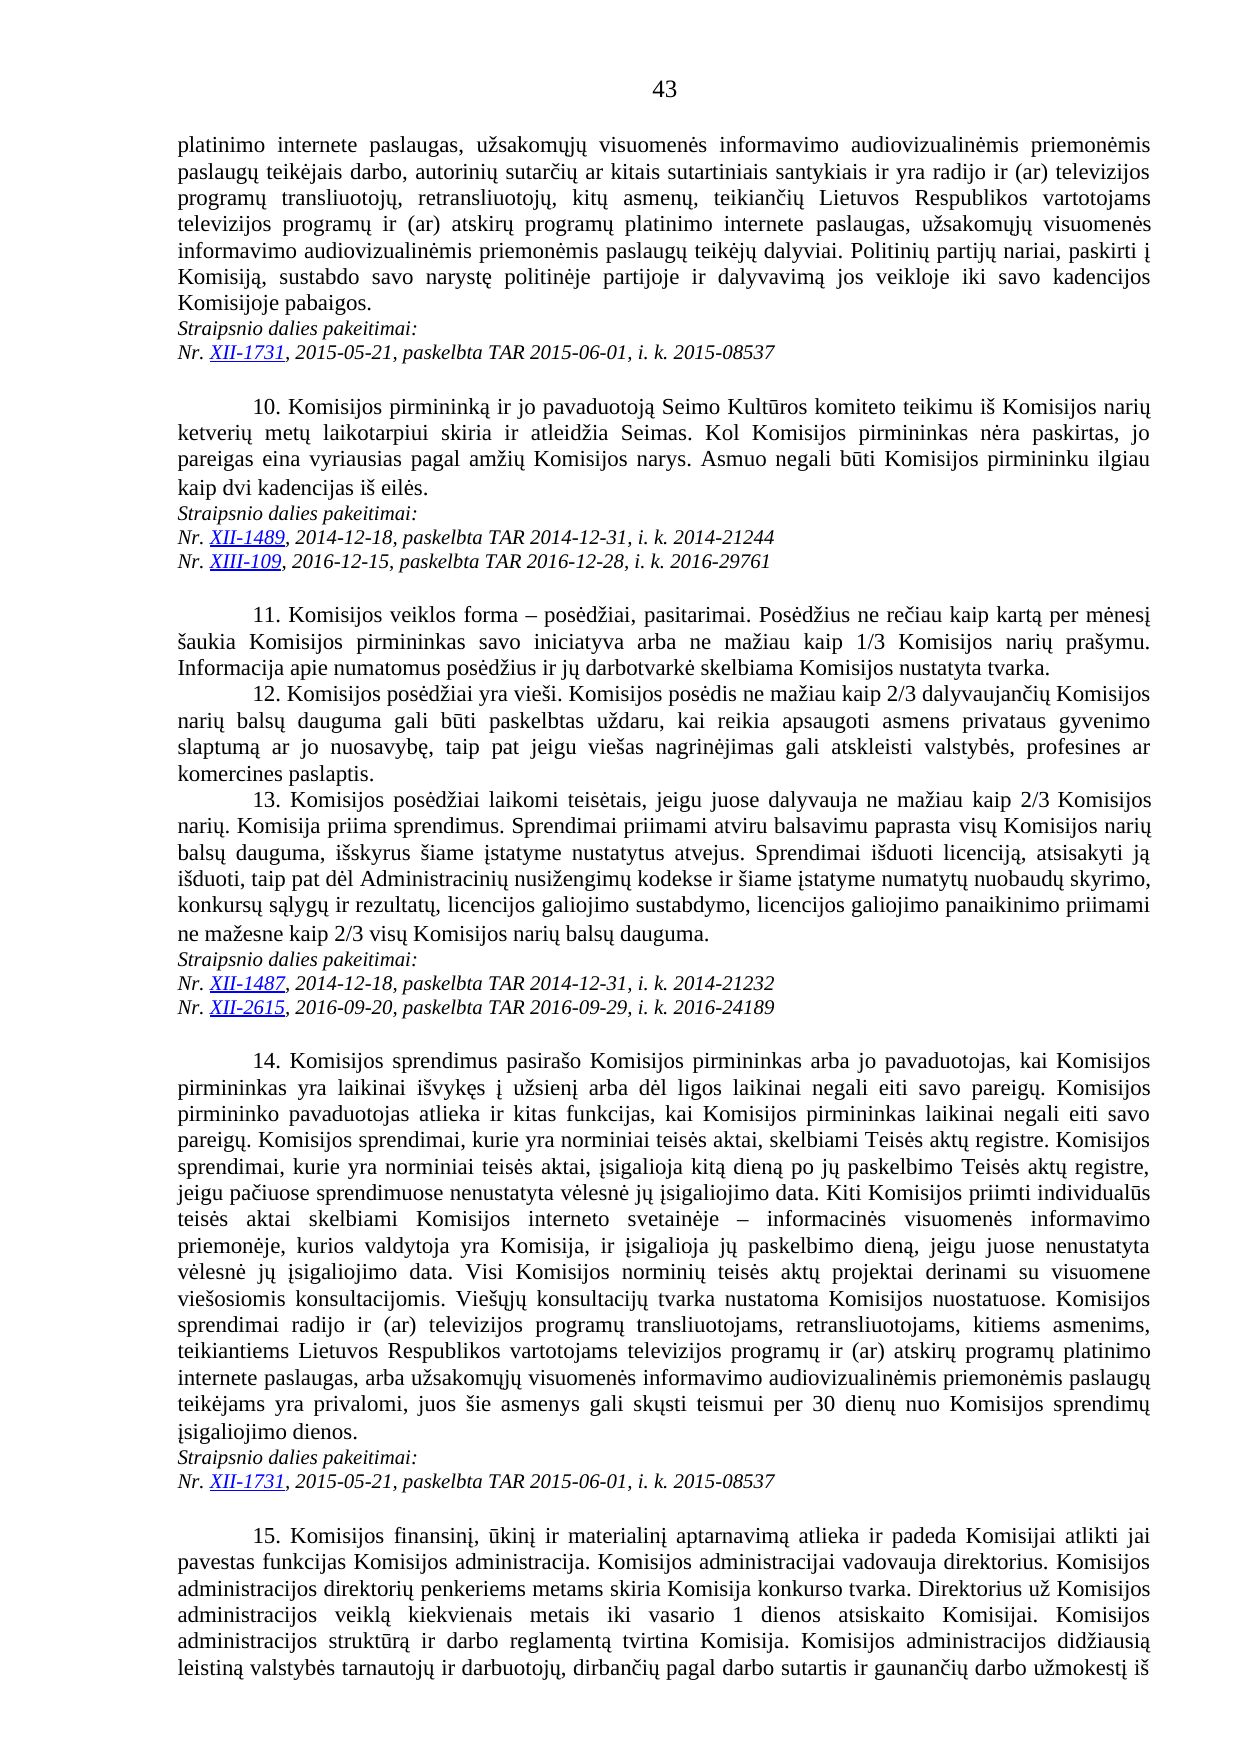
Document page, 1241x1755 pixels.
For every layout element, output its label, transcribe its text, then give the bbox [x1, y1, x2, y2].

text Nr. XII-1489, 2014-12-18, paskelbta TAR 2014-12-31, i. k. 2014-21244 [177, 524, 1152, 549]
text Straipsnio dalies pakeitimai: [177, 1445, 1152, 1469]
text Straipsnio dalies pakeitimai: [177, 501, 1152, 524]
text Nr. XII-2615, 2016-09-20, paskelbta TAR 2016-09-29, i. k. 2016-24189 [177, 994, 1152, 1019]
text Straipsnio dalies pakeitimai: [177, 316, 1152, 340]
text Straipsnio dalies pakeitimai: [177, 946, 1152, 971]
text 13. Komisijos posėdžiai laikomi teisėtais, jeigu juose dalyvauja ne mažiau kaip 2/3 Komisijos narių. Komisija priima sprendimus. Sprendimai priimami atviru balsavimu paprasta visų Komisijos narių balsų dauguma, išskyrus šiame įstatyme nustatytus atvejus. Sprendimai išduoti licenciją, atsisakyti ją išduoti, taip pat dėl Administracinių nusižengimų kodekse ir šiame įstatyme numatytų nuobaudų skyrimo, konkursų sąlygų ir rezultatų, licencijos galiojimo sustabdymo, licencijos galiojimo panaikinimo priimami ne mažesne kaip 2/3 visų Komisijos narių balsų dauguma. [177, 786, 1152, 946]
text platinimo internete paslaugas, užsakomųjų visuomenės informavimo audiovizualinėmis priemonėmis paslaugų teikėjais darbo, autorinių sutarčių ar kitais sutartiniais santykiais ir yra radijo ir (ar) televizijos programų transliuotojų, retransliuotojų, kitų asmenų, teikiančių Lietuvos Respublikos vartotojams televizijos programų ir (ar) atskirų programų platinimo internete paslaugas, užsakomųjų visuomenės informavimo audiovizualinėmis priemonėmis paslaugų teikėjų dalyviai. Politinių partijų nariai, paskirti į Komisiją, sustabdo savo narystę politinėje partijoje ir dalyvavimą jos veikloje iki savo kadencijos Komisijoje pabaigos. [177, 131, 1152, 316]
text 10. Komisijos pirmininką ir jo pavaduotoją Seimo Kultūros komiteto teikimu iš Komisijos narių ketverių metų laikotarpiui skiria ir atleidžia Seimas. Kol Komisijos pirmininkas nėra paskirtas, jo pareigas eina vyriausias pagal amžių Komisijos narys. Asmuo negali būti Komisijos pirmininku ilgiau kaip dvi kadencijas iš eilės. [177, 393, 1152, 501]
text 14. Komisijos sprendimus pasirašo Komisijos pirmininkas arba jo pavaduotojas, kai Komisijos pirmininkas yra laikinai išvykęs į užsienį arba dėl ligos laikinai negali eiti savo pareigų. Komisijos pirmininko pavaduotojas atlieka ir kitas funkcijas, kai Komisijos pirmininkas laikinai negali eiti savo pareigų. Komisijos sprendimai, kurie yra norminiai teisės aktai, skelbiami Teisės aktų registre. Komisijos sprendimai, kurie yra norminiai teisės aktai, įsigalioja kitą dieną po jų paskelbimo Teisės aktų registre, jeigu pačiuose sprendimuose nenustatyta vėlesnė jų įsigaliojimo data. Kiti Komisijos priimti individualūs teisės aktai skelbiami Komisijos interneto svetainėje – informacinės visuomenės informavimo priemonėje, kurios valdytoja yra Komisija, ir įsigalioja jų paskelbimo dieną, jeigu juose nenustatyta vėlesnė jų įsigaliojimo data. Visi Komisijos norminių teisės aktų projektai derinami su visuomene viešosiomis konsultacijomis. Viešųjų konsultacijų tvarka nustatoma Komisijos nuostatuose. Komisijos sprendimai radijo ir (ar) televizijos programų transliuotojams, retransliuotojams, kitiems asmenims, teikiantiems Lietuvos Respublikos vartotojams televizijos programų ir (ar) atskirų programų platinimo internete paslaugas, arba užsakomųjų visuomenės informavimo audiovizualinėmis priemonėmis paslaugų teikėjams yra privalomi, juos šie asmenys gali skųsti teismui per 30 dienų nuo Komisijos sprendimų įsigaliojimo dienos. [177, 1047, 1152, 1445]
text 15. Komisijos finansinį, ūkinį ir materialinį aptarnavimą atlieka ir padeda Komisijai atlikti jai pavestas funkcijas Komisijos administracija. Komisijos administracijai vadovauja direktorius. Komisijos administracijos direktorių penkeriems metams skiria Komisija konkurso tvarka. Direktorius už Komisijos administracijos veiklą kiekvienais metais iki vasario 1 dienos atsiskaito Komisijai. Komisijos administracijos struktūrą ir darbo reglamentą tvirtina Komisija. Komisijos administracijos didžiausią leistiną valstybės tarnautojų ir darbuotojų, dirbančių pagal darbo sutartis ir gaunančių darbo užmokestį iš [177, 1522, 1152, 1680]
text Nr. XII-1731, 2015-05-21, paskelbta TAR 2015-06-01, i. k. 2015-08537 [177, 340, 1152, 364]
text Nr. XIII-109, 2016-12-15, paskelbta TAR 2016-12-28, i. k. 2016-29761 [177, 549, 1152, 573]
text Nr. XII-1487, 2014-12-18, paskelbta TAR 2014-12-31, i. k. 2014-21232 [177, 971, 1152, 994]
text 12. Komisijos posėdžiai yra vieši. Komisijos posėdis ne mažiau kaip 2/3 dalyvaujančių Komisijos narių balsų dauguma gali būti paskelbtas uždaru, kai reikia apsaugoti asmens privataus gyvenimo slaptumą ar jo nuosavybę, taip pat jeigu viešas nagrinėjimas gali atskleisti valstybės, profesines ar komercines paslaptis. [177, 681, 1152, 786]
text Nr. XII-1731, 2015-05-21, paskelbta TAR 2015-06-01, i. k. 2015-08537 [177, 1469, 1152, 1493]
text 11. Komisijos veiklos forma – posėdžiai, pasitarimai. Posėdžius ne rečiau kaip kartą per mėnesį šaukia Komisijos pirmininkas savo iniciatyva arba ne mažiau kaip 1/3 Komisijos narių prašymu. Informacija apie numatomus posėdžius ir jų darbotvarkė skelbiama Komisijos nustatyta tvarka. [177, 601, 1152, 681]
